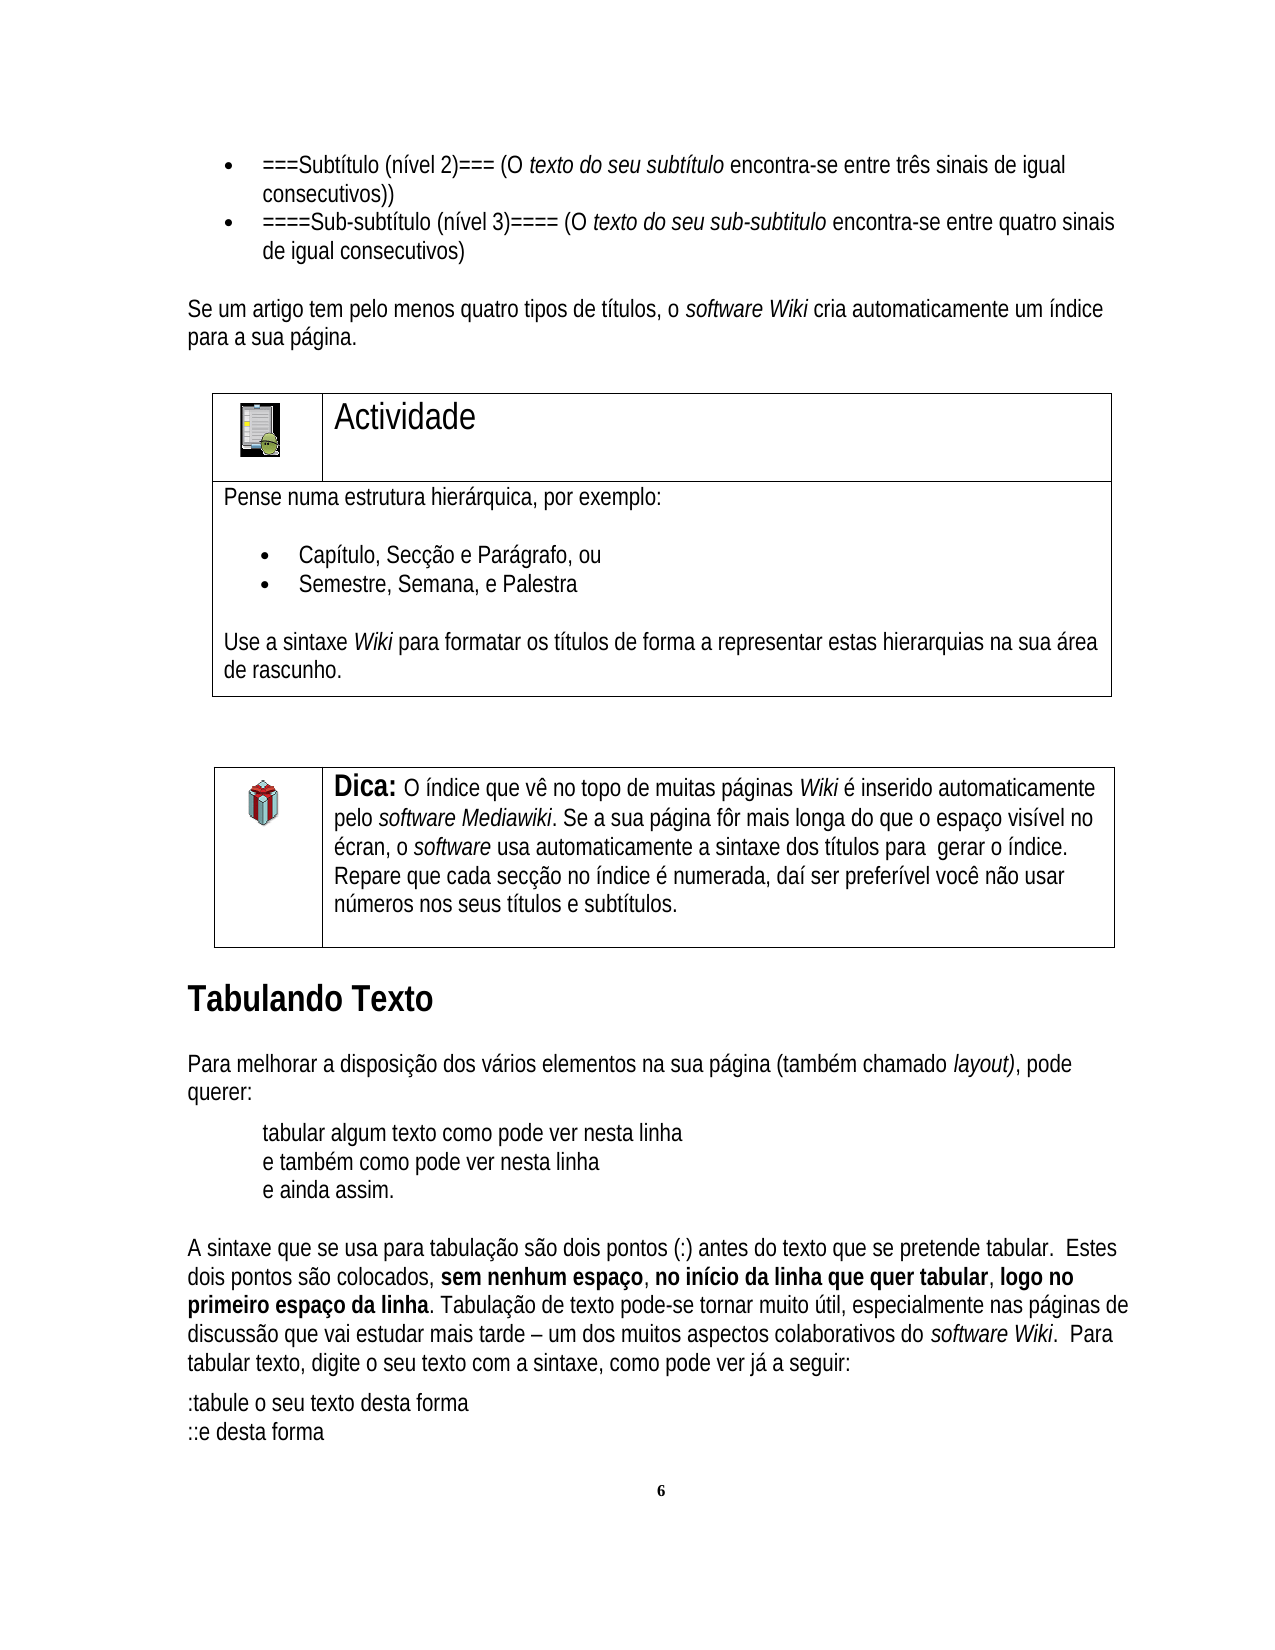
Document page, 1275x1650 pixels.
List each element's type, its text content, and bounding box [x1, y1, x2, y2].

text A sintaxe que se usa para tabulação são dois pontos (:) antes do texto que se pretende tabular. Estes dois pontos são colocados, sem nenhum espaço, no início da linha que quer tabular, logo no primeiro espaço da linha. Tabulação de texto pode-se tornar muito útil, especialmente nas páginas de discussão que vai estudar mais tarde – um dos muitos aspectos colaborativos do software Wiki. Para tabular texto, digite o seu texto com a sintaxe, como pode ver já a seguir: [187, 1233, 1134, 1376]
text tabular algum texto como pode ver nesta linha [262, 1118, 1134, 1146]
picture [241, 776, 284, 834]
table_header [213, 394, 322, 481]
text e também como pode ver nesta linha [262, 1146, 1134, 1175]
table_header Dica: O índice que vê no topo de muitas páginas Wiki é inserido automaticamente pelo software Mediawiki. Se a sua página fôr mais longa do que o espaço visível no écran, o software usa automaticamente a sintaxe dos títulos para gerar o índice. Repare que cada secção no índice é numerada, daí ser preferível você não usar números nos seus títulos e subtítulos. [323, 768, 1114, 947]
text Para melhorar a disposição dos vários elementos na sua página (também chamado layout), pode querer: [187, 1048, 1134, 1106]
table_header Actividade [323, 394, 1111, 481]
text Se um artigo tem pelo menos quatro tipos de títulos, o software Wiki cria automaticamente um índice para a sua página. [187, 294, 1134, 351]
text :tabule o seu texto desta forma [187, 1388, 1134, 1417]
table_header [215, 768, 322, 947]
list ====Sub-subtítulo (nível 3)==== (O texto do seu sub-subtitulo encontra-se entre quatro sinais de igual consecutivos) [225, 207, 1134, 264]
list ===Subtítulo (nível 2)=== (O texto do seu subtítulo encontra-se entre três sinais de igual consecutivos)) [225, 150, 1134, 207]
table_cell Pense numa estrutura hierárquica, por exemplo: Capítulo, Secção e Parágrafo, ou Semestre, Semana, e Palestra Use a sintaxe Wiki para formatar os títulos de forma a representar estas hierarquias na sua área de rascunho. [213, 482, 1111, 696]
subtitle Tabulando Texto [187, 976, 1134, 1019]
text e ainda assim. [262, 1175, 1134, 1204]
text ::e desta forma [187, 1417, 1134, 1445]
